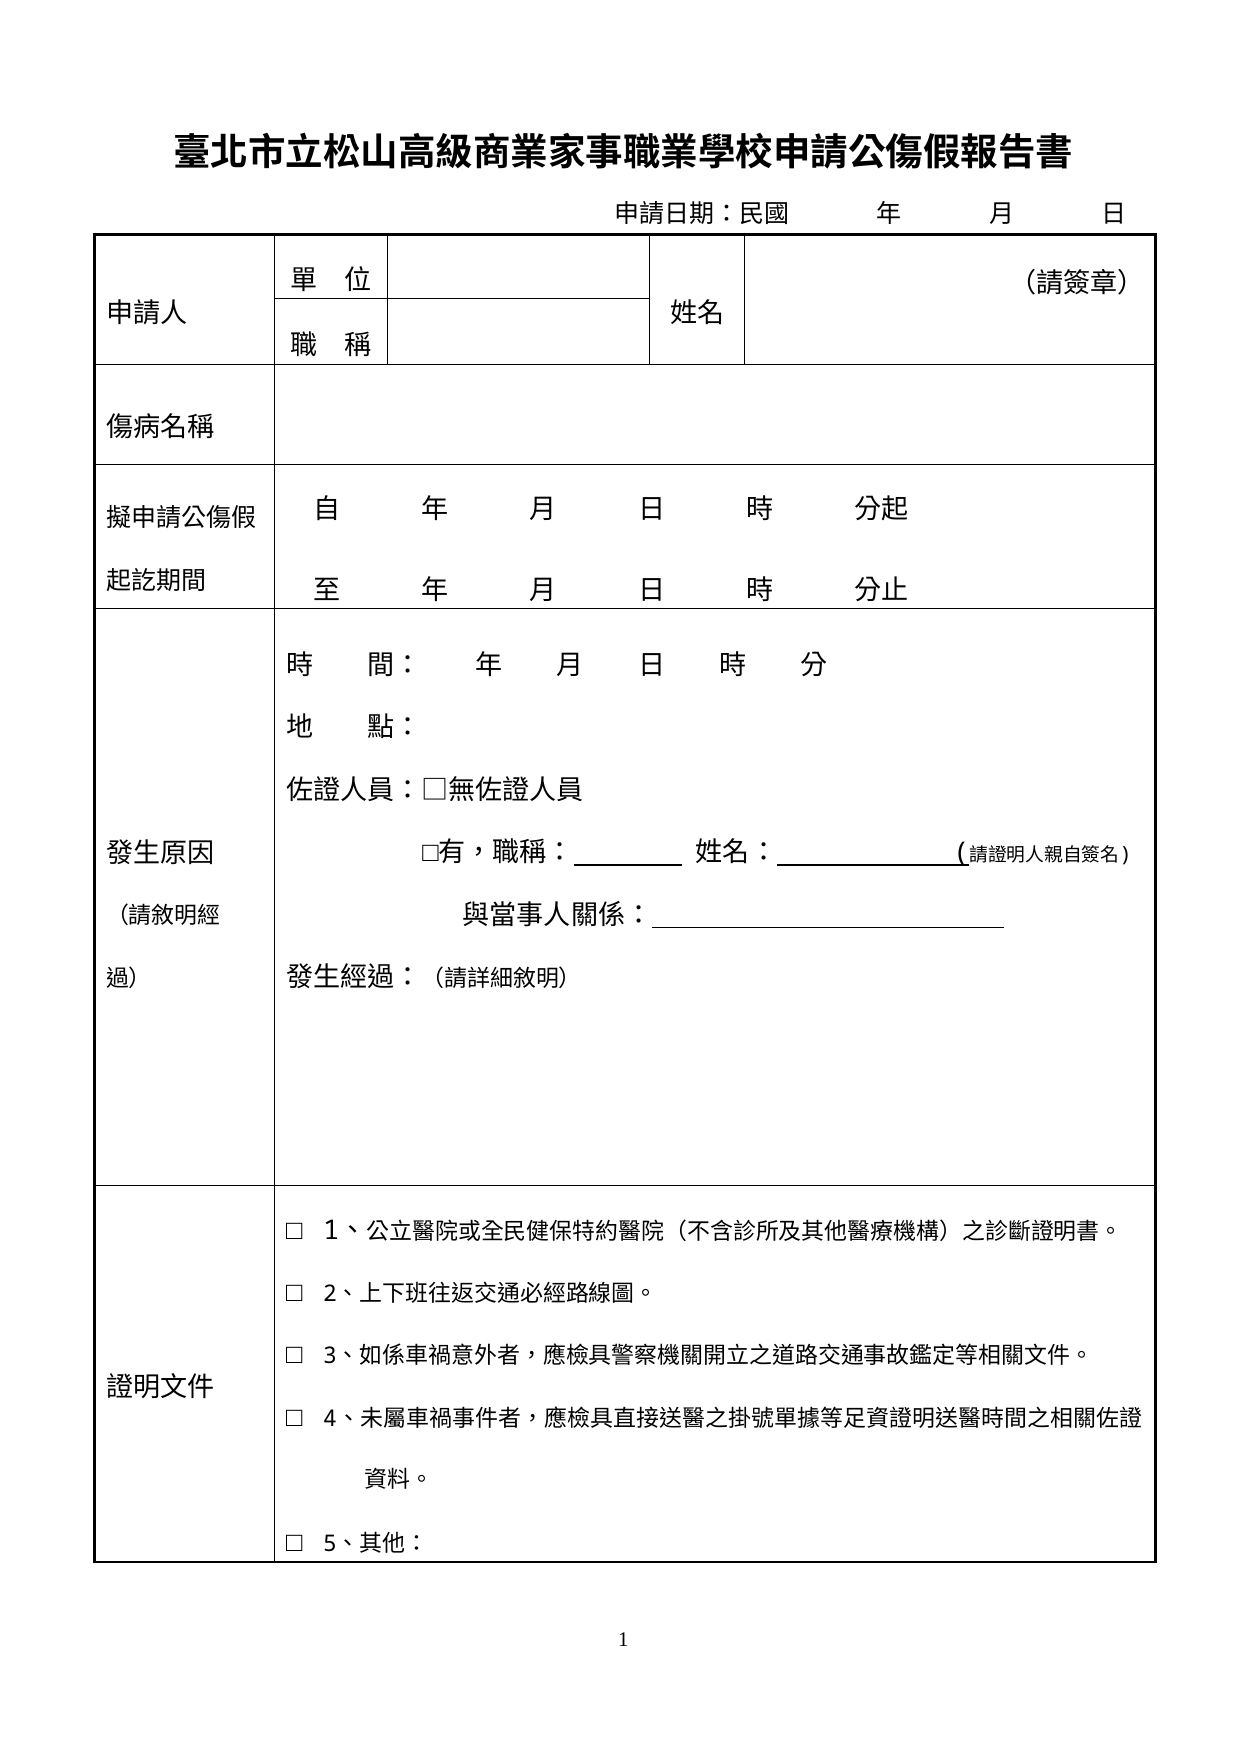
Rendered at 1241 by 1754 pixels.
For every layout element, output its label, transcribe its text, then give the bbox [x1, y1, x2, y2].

table_header 申請人 [96, 236, 274, 364]
table_cell 發生原因 （請敘明經過） [96, 609, 274, 1185]
table_header 單 位 [275, 236, 387, 298]
table_header [388, 236, 649, 298]
text 申請日期：民國 年 月 日 [94, 170, 1152, 233]
table_header （請簽章） [745, 236, 1154, 364]
table_cell 證明文件 [96, 1186, 274, 1561]
table_cell 職 稱 [275, 299, 387, 364]
table_cell 傷病名稱 [96, 365, 274, 464]
table_cell 時 間： 年 月 日 時 分 地 點： 佐證人員：□無佐證人員 □有，職稱： 姓名： (請證明人親自簽名) 與當事人關係： 發生經過：（請詳細敘明） [275, 609, 1154, 1185]
table_cell [388, 299, 649, 364]
table_cell [275, 365, 1154, 464]
table_cell 擬申請公傷假 起訖期間 [96, 465, 274, 608]
table_header 姓名 [650, 236, 744, 364]
table_cell 1、公立醫院或全民健保特約醫院（不含診所及其他醫療機構）之診斷證明書。 2、上下班往返交通必經路線圖。 3、如係車禍意外者，應檢具警察機關開立之道路交通事故鑑定等相關文件。 4、未屬車禍事件者，應檢具直接送醫之掛號單據等足資證明送醫時間之相關佐證 資料。 5、其他： [275, 1186, 1154, 1561]
text 臺北市立松山高級商業家事職業學校申請公傷假報告書 [94, 108, 1152, 170]
table_cell 自 年 月 日 時 分起 至 年 月 日 時 分止 [275, 465, 1154, 608]
